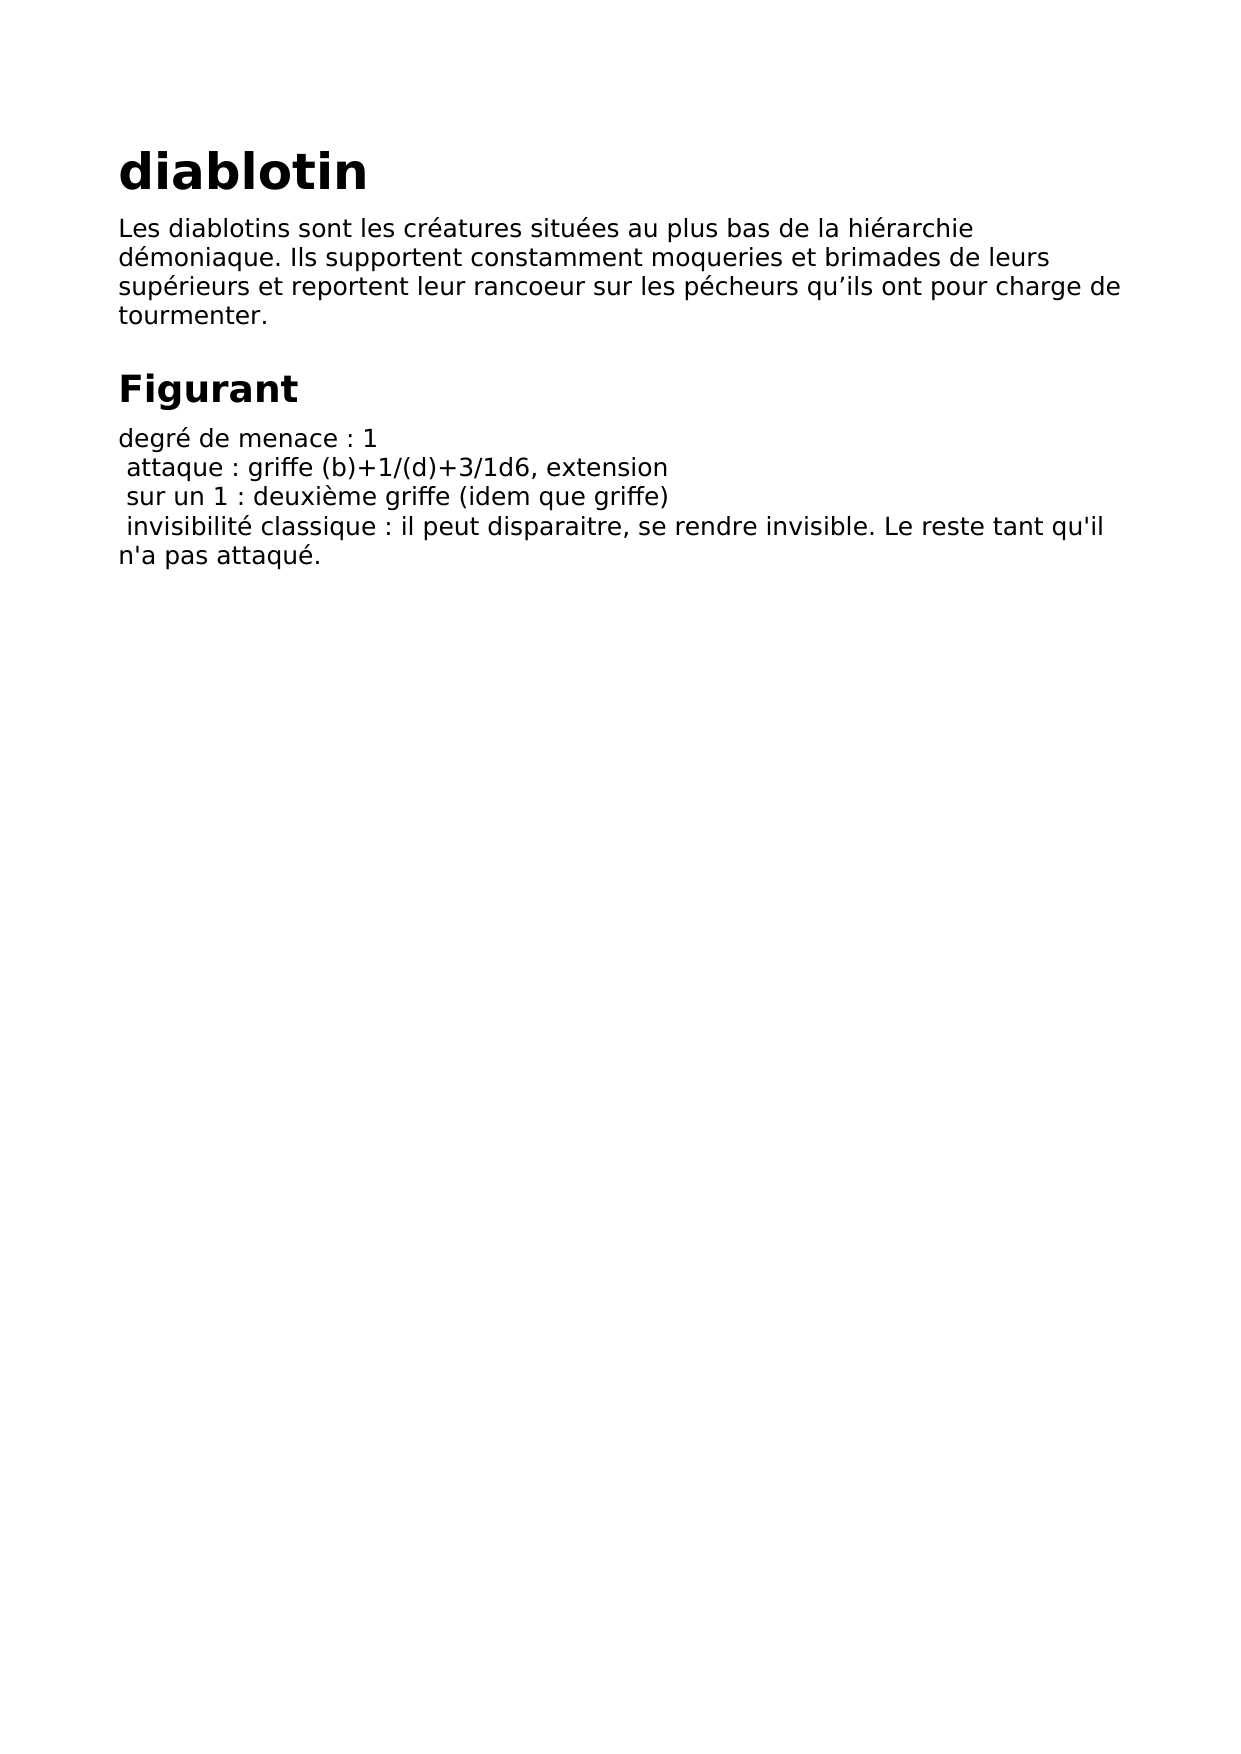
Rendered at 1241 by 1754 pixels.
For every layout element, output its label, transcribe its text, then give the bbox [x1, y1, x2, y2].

text Les diablotins sont les créatures situées au plus bas de la hiérarchie démoniaque. Ils supportent constamment moqueries et brimades de leurs supérieurs et reportent leur rancoeur sur les pécheurs qu’ils ont pour charge de tourmenter. [118, 214, 1122, 331]
subtitle Figurant [118, 368, 1122, 412]
text degré de menace : 1 attaque : griffe (b)+1/(d)+3/1d6, extension sur un 1 : deuxième griffe (idem que griffe) invisibilité classique : il peut disparaitre, se rendre invisible. Le reste tant qu'il n'a pas attaqué. [118, 424, 1122, 570]
subtitle diablotin [118, 143, 1122, 201]
